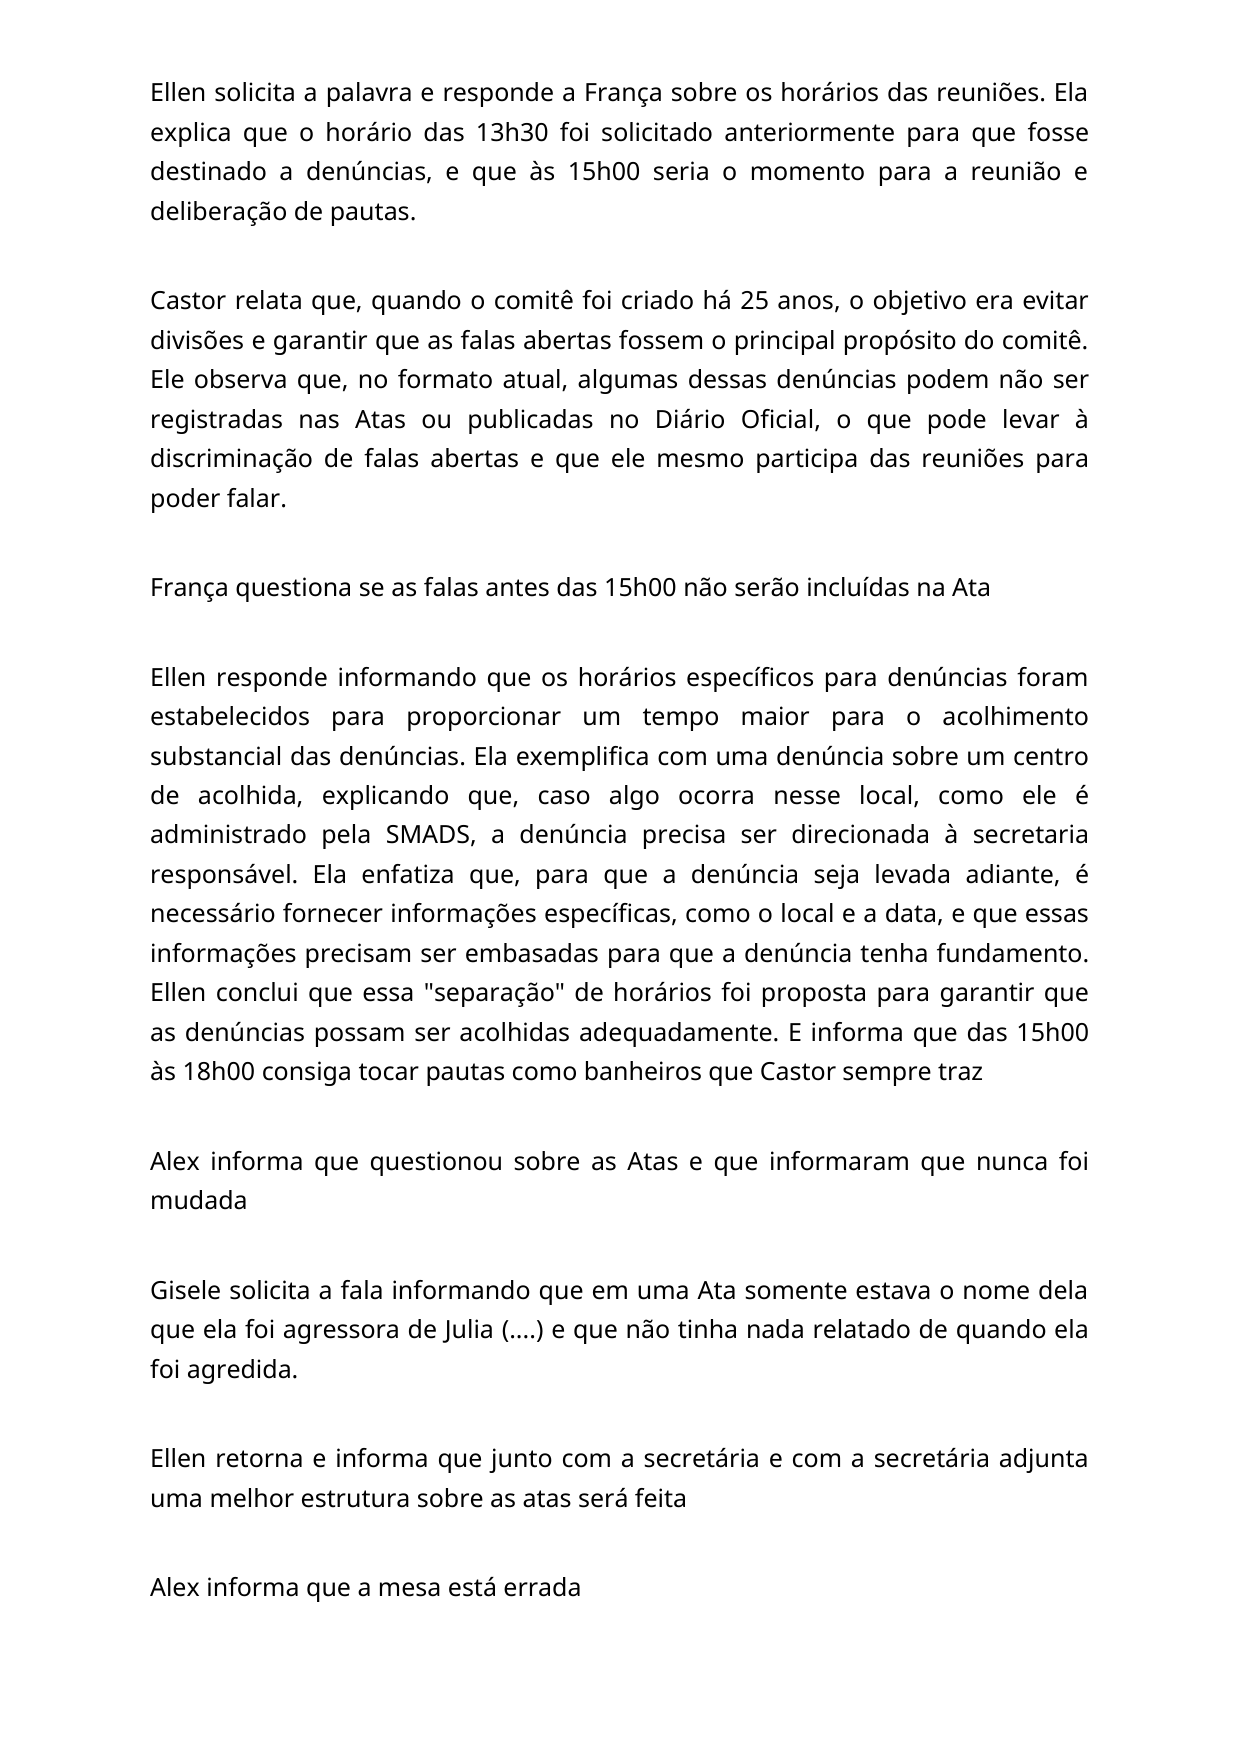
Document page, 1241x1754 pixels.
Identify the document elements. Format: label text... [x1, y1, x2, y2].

text Castor relata que, quando o comitê foi criado há 25 anos, o objetivo era evitar divisões e garantir que as falas abertas fossem o principal propósito do comitê. Ele observa que, no formato atual, algumas dessas denúncias podem não ser registradas nas Atas ou publicadas no Diário Oficial, o que pode levar à discriminação de falas abertas e que ele mesmo participa das reuniões para poder falar. [150, 283, 1090, 514]
text Gisele solicita a fala informando que em uma Ata somente estava o nome dela que ela foi agressora de Julia (....) e que não tinha nada relatado de quando ela foi agredida. [150, 1272, 1090, 1386]
text Alex informa que questionou sobre as Atas e que informaram que nunca foi mudada [150, 1143, 1090, 1217]
text Ellen responde informando que os horários específicos para denúncias foram estabelecidos para proporcionar um tempo maior para o acolhimento substancial das denúncias. Ela exemplifica com uma denúncia sobre um centro de acolhida, explicando que, caso algo ocorra nesse local, como ele é administrado pela SMADS, a denúncia precisa ser direcionada à secretaria responsável. Ela enfatiza que, para que a denúncia seja levada adiante, é necessário fornecer informações específicas, como o local e a data, e que essas informações precisam ser embasadas para que a denúncia tenha fundamento. Ellen conclui que essa "separação" de horários foi proposta para garantir que as denúncias possam ser acolhidas adequadamente. E informa que das 15h00 às 18h00 consiga tocar pautas como banheiros que Castor sempre traz [150, 659, 1090, 1088]
text Ellen solicita a palavra e responde a França sobre os horários das reuniões. Ela explica que o horário das 13h30 foi solicitado anteriormente para que fosse destinado a denúncias, e que às 15h00 seria o momento para a reunião e deliberação de pautas. [150, 75, 1090, 227]
text França questiona se as falas antes das 15h00 não serão incluídas na Ata [150, 570, 1090, 604]
text Alex informa que a mesa está errada [150, 1570, 1090, 1604]
text Ellen retorna e informa que junto com a secretária e com a secretária adjunta uma melhor estrutura sobre as atas será feita [150, 1441, 1090, 1514]
